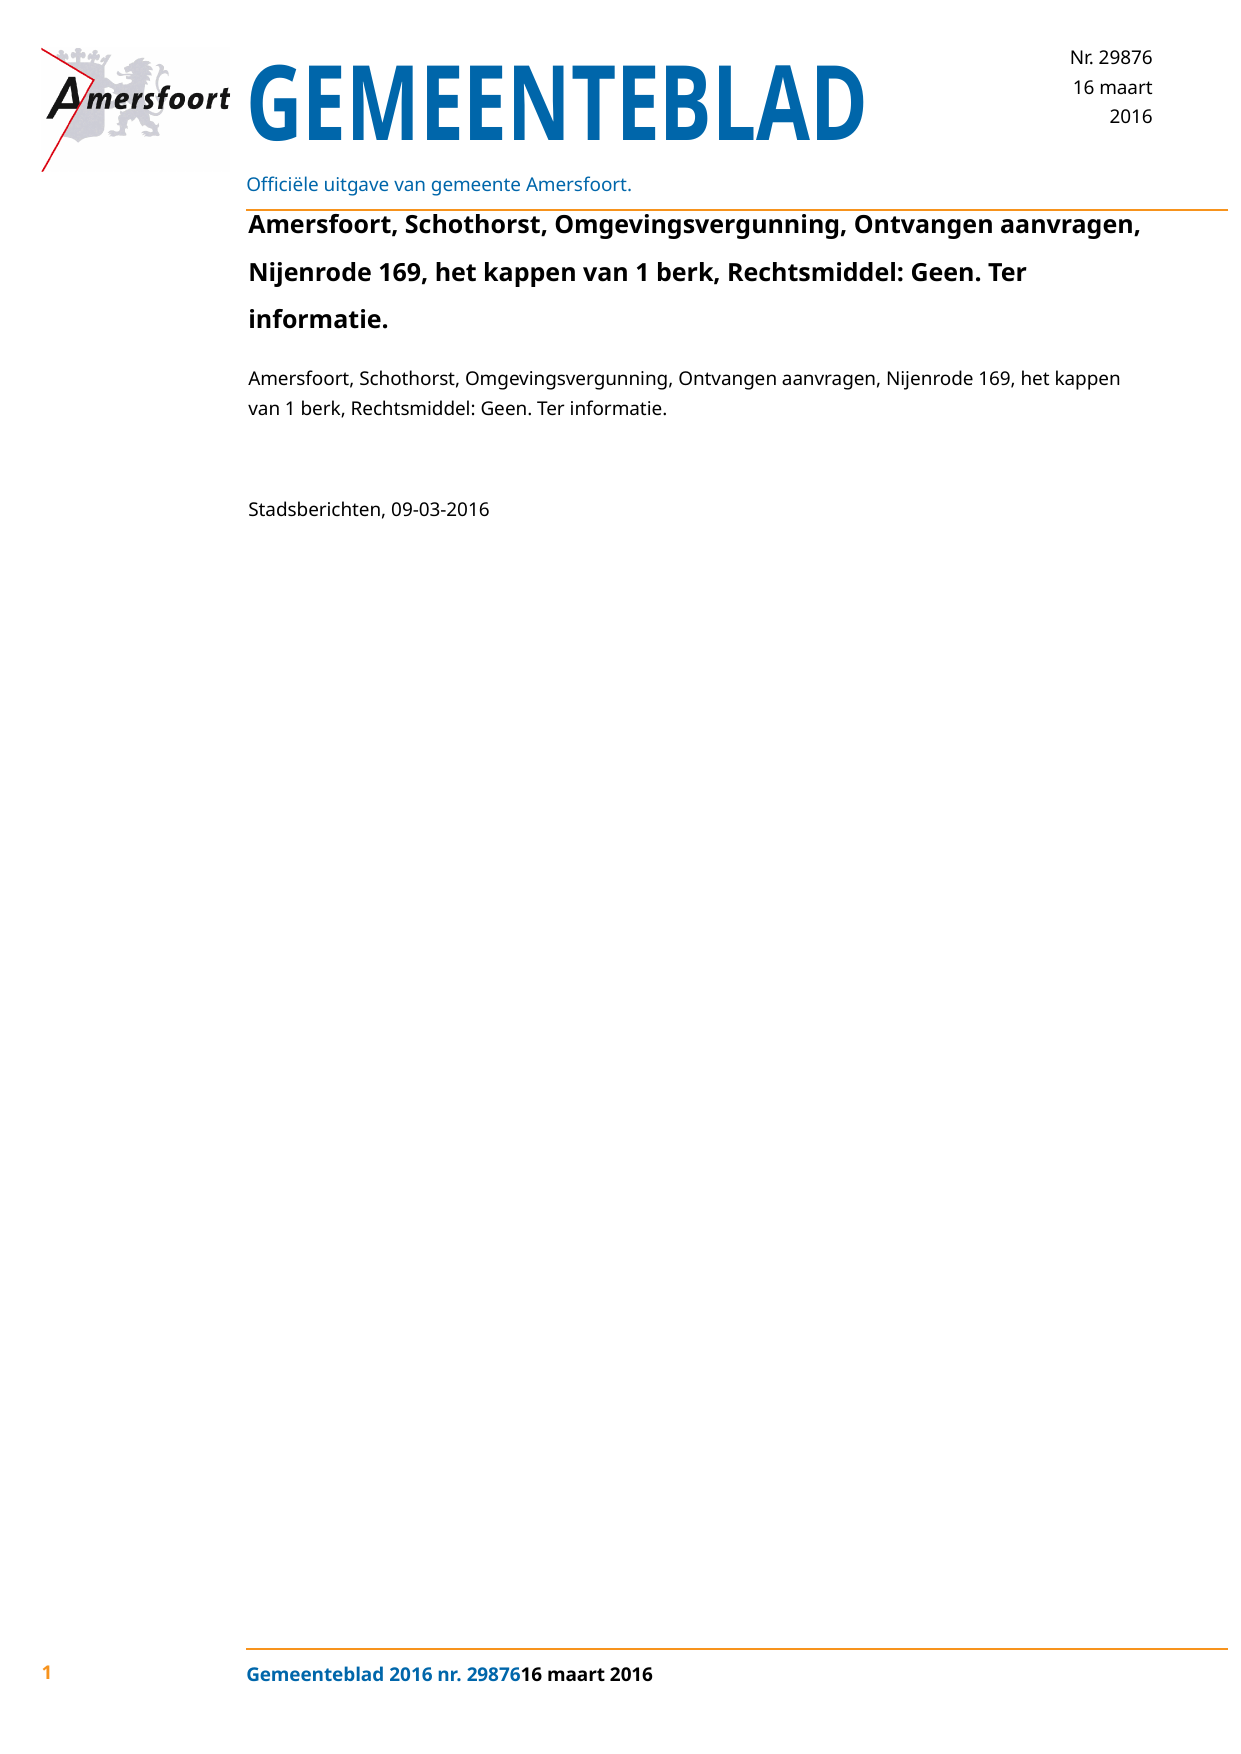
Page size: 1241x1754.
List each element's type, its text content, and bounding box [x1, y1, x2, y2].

picture [41, 47, 231, 172]
text Amersfoort, Schothorst, Omgevingsvergunning, Ontvangen aanvragen, Nijenrode 169, het kappen van 1 berk, Rechtsmiddel: Geen. Ter informatie. [248, 366, 1152, 421]
text Amersfoort, Schothorst, Omgevingsvergunning, Ontvangen aanvragen, Nijenrode 169, het kappen van 1 berk, Rechtsmiddel: Geen. Ter informatie. [248, 211, 1152, 336]
text Stadsberichten, 09-03-2016 [248, 496, 1152, 522]
